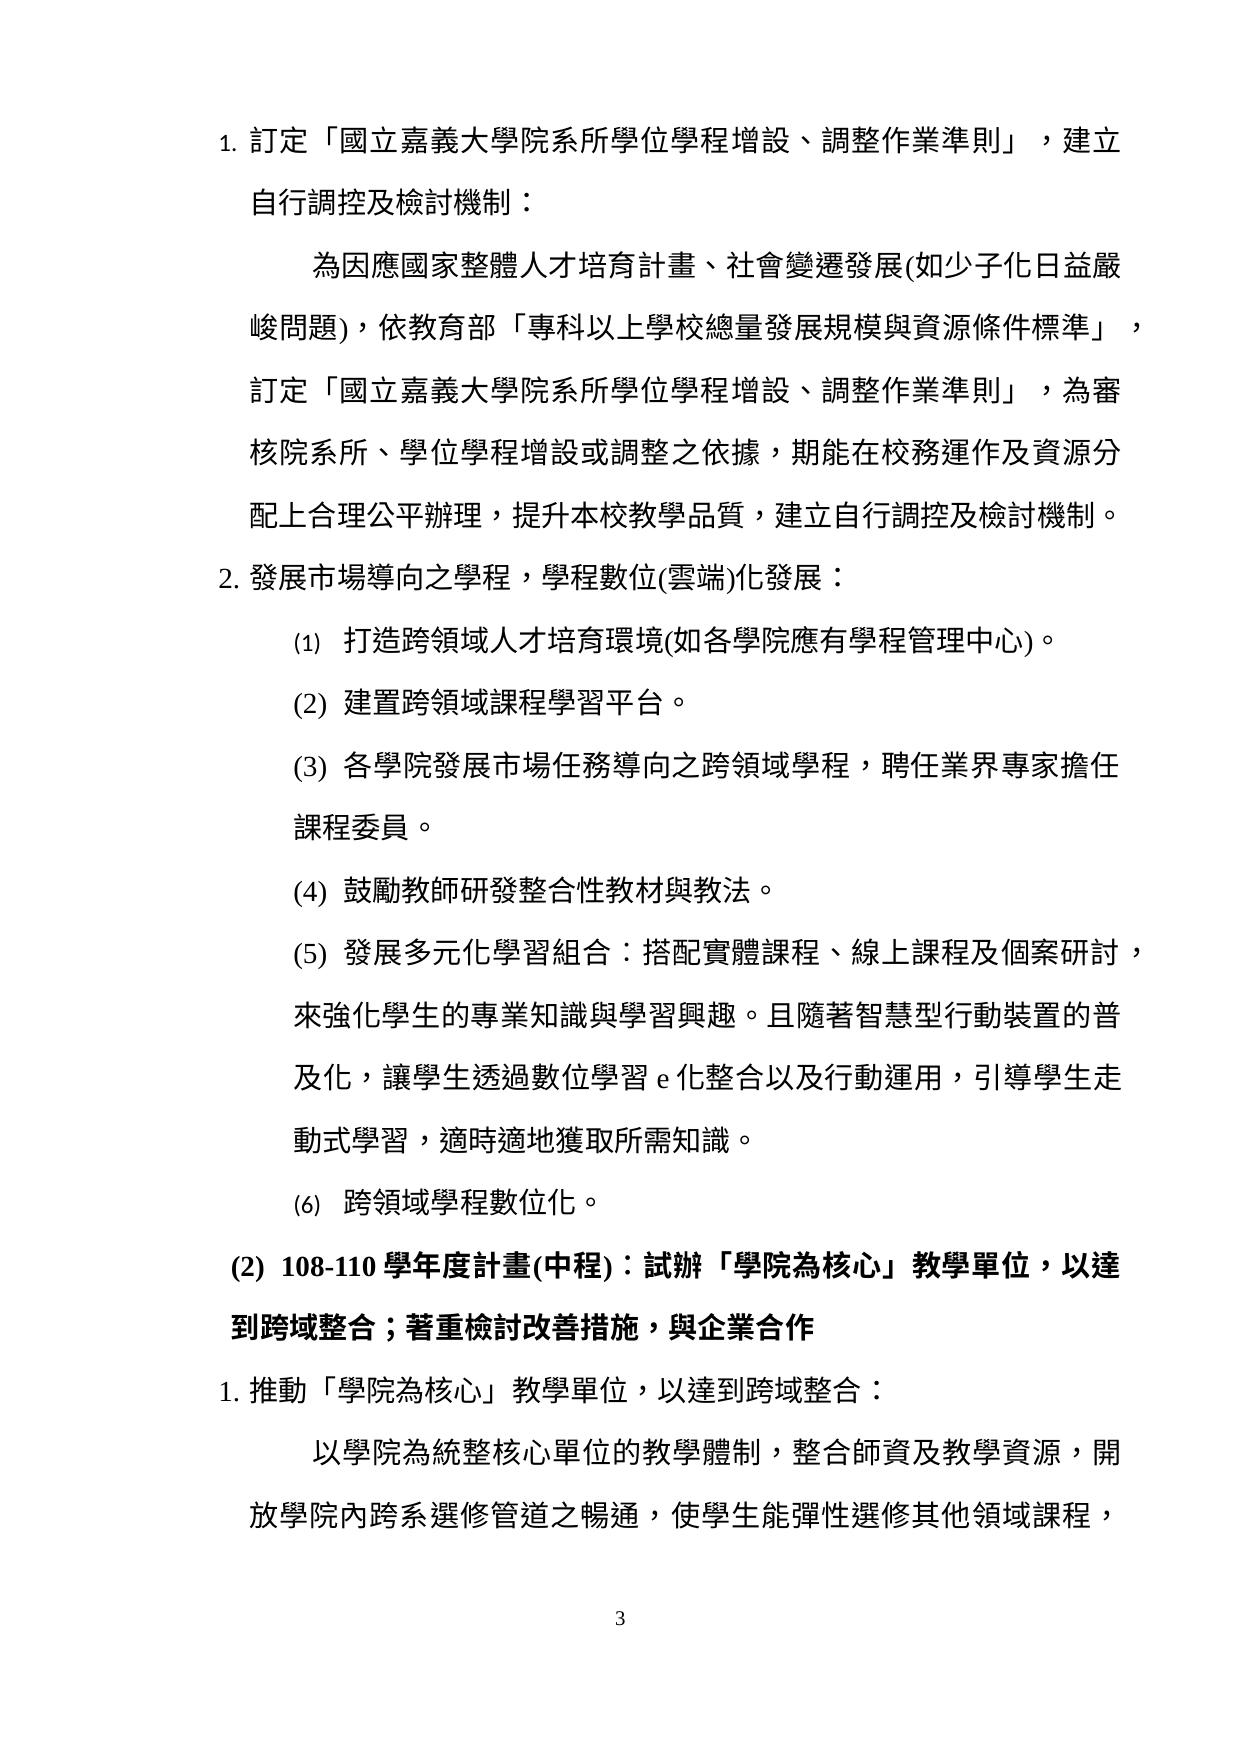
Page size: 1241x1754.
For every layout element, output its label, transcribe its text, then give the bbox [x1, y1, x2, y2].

text 為因應國家整體人才培育計畫、社會變遷發展(如少子化日益嚴峻問題)，依教育部「專科以上學校總量發展規模與資源條件標準」，訂定「國立嘉義大學院系所學位學程增設、調整作業準則」，為審核院系所、學位學程增設或調整之依據，期能在校務運作及資源分配上合理公平辦理，提升本校教學品質，建立自行調控及檢討機制。 [249, 222, 1122, 534]
list 發展多元化學習組合︰搭配實體課程、線上課程及個案研討，來強化學生的專業知識與學習興趣。且隨著智慧型行動裝置的普及化，讓學生透過數位學習e化整合以及行動運用，引導學生走動式學習，適時適地獲取所需知識。 [293, 909, 1122, 1159]
list 建置跨領域課程學習平台。 [293, 659, 1122, 722]
list 訂定「國立嘉義大學院系所學位學程增設、調整作業準則」，建立自行調控及檢討機制： [218, 97, 1122, 222]
list 跨領域學程數位化。 [293, 1159, 1122, 1222]
list 推動「學院為核心」教學單位，以達到跨域整合： [218, 1347, 1122, 1409]
list 108-110學年度計畫(中程)︰試辦「學院為核心」教學單位，以達到跨域整合；著重檢討改善措施，與企業合作 [231, 1222, 1122, 1347]
list 發展市場導向之學程，學程數位(雲端)化發展： [218, 534, 1122, 597]
list 鼓勵教師研發整合性教材與教法。 [293, 847, 1122, 909]
list 打造跨領域人才培育環境(如各學院應有學程管理中心)。 [293, 597, 1122, 659]
list 各學院發展市場任務導向之跨領域學程，聘任業界專家擔任課程委員。 [293, 722, 1122, 847]
text 以學院為統整核心單位的教學體制，整合師資及教學資源，開放學院內跨系選修管道之暢通，使學生能彈性選修其他領域課程， [249, 1409, 1122, 1534]
